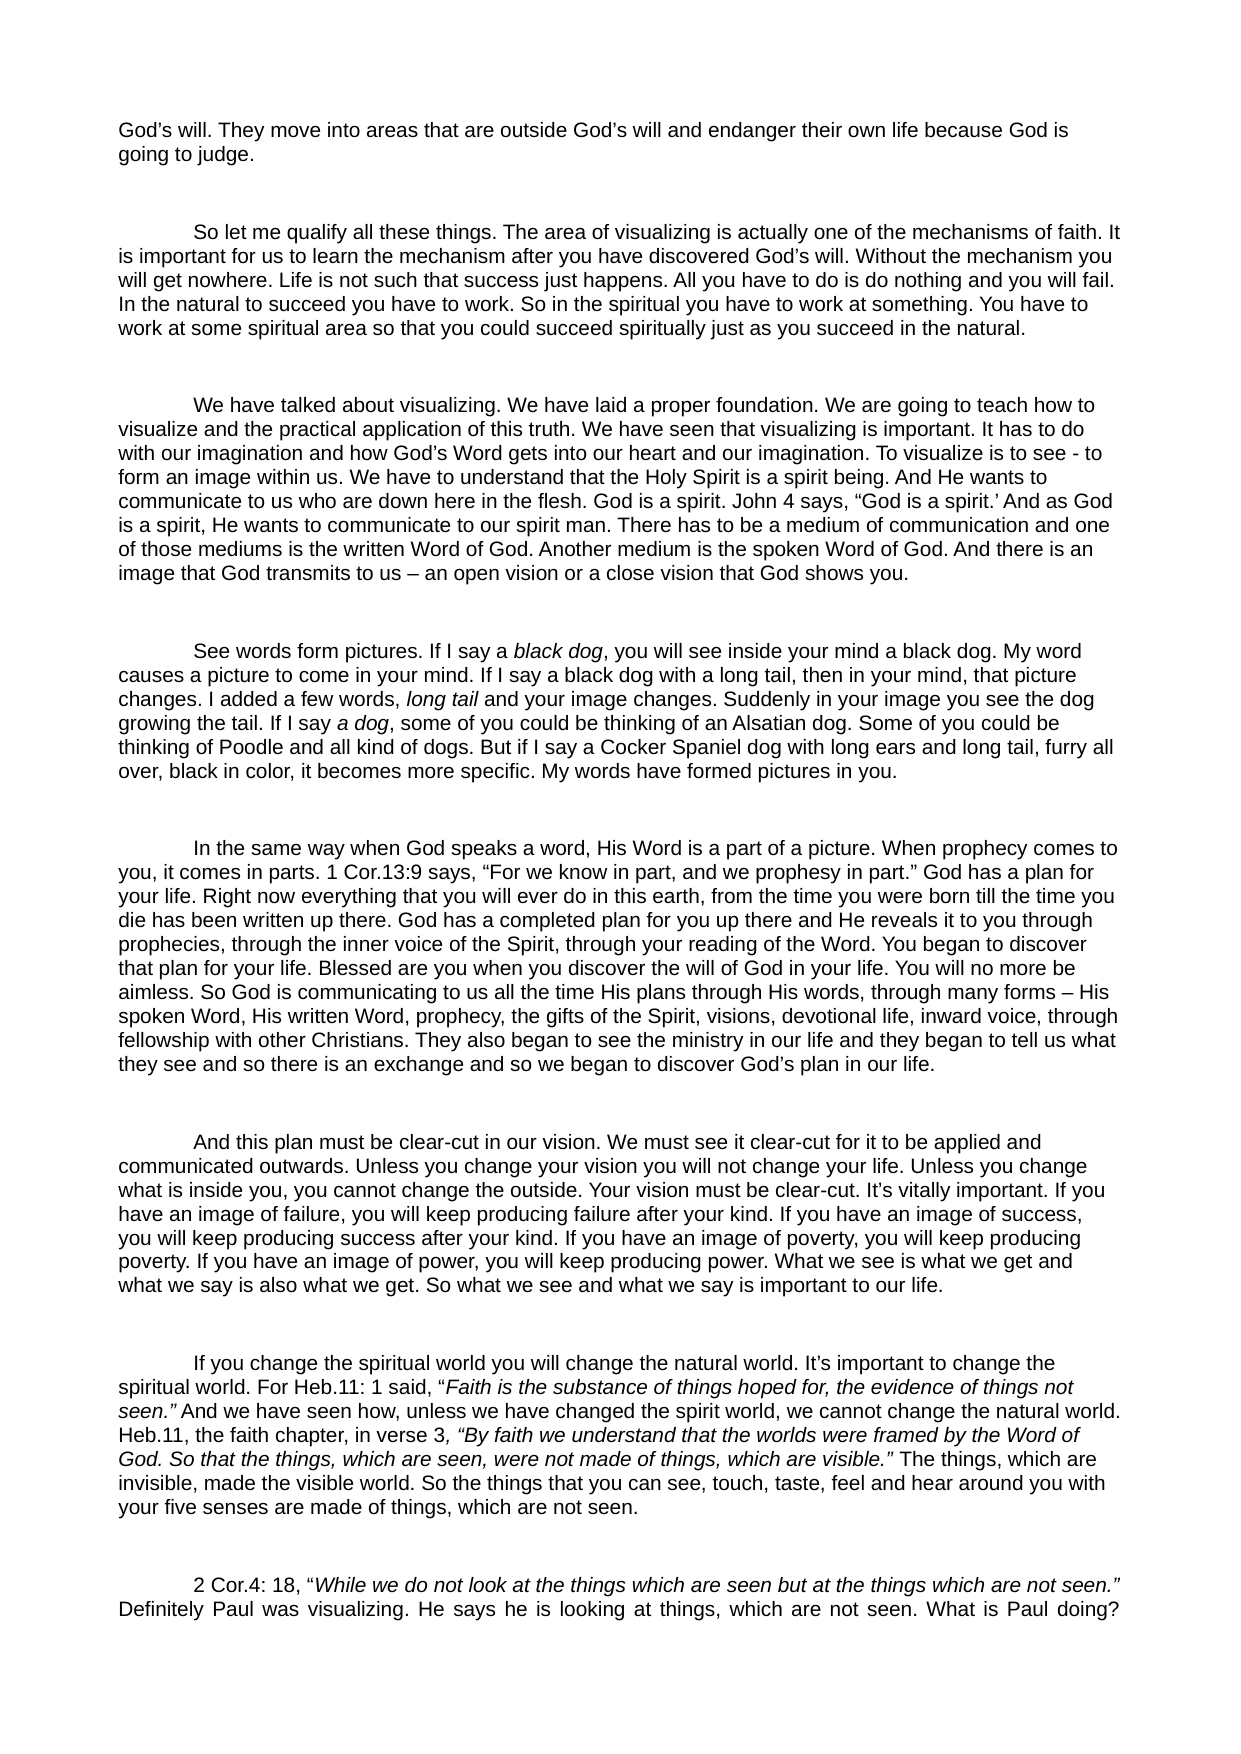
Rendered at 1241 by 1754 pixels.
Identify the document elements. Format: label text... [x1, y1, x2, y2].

text And this plan must be clear-cut in our vision. We must see it clear-cut for it to be applied and communicated outwards. Unless you change your vision you will not change your life. Unless you change what is inside you, you cannot change the outside. Your vision must be clear-cut. It’s vitally important. If you have an image of failure, you will keep producing failure after your kind. If you have an image of success, you will keep producing success after your kind. If you have an image of poverty, you will keep producing poverty. If you have an image of power, you will keep producing power. What we see is what we get and what we say is also what we get. So what we see and what we say is important to our life. [118, 1129, 1122, 1297]
text In the same way when God speaks a word, His Word is a part of a picture. When prophecy comes to you, it comes in parts. 1 Cor.13:9 says, “For we know in part, and we prophesy in part.” God has a plan for your life. Right now everything that you will ever do in this earth, from the time you were born till the time you die has been written up there. God has a completed plan for you up there and He reveals it to you through prophecies, through the inner voice of the Spirit, through your reading of the Word. You began to discover that plan for your life. Blessed are you when you discover the will of God in your life. You will no more be aimless. So God is communicating to us all the time His plans through His words, through many forms – His spoken Word, His written Word, prophecy, the gifts of the Spirit, visions, devotional life, inward voice, through fellowship with other Christians. They also began to see the ministry in our life and they began to tell us what they see and so there is an exchange and so we began to discover God’s plan in our life. [118, 836, 1122, 1076]
text 2 Cor.4: 18, “While we do not look at the things which are seen but at the things which are not seen.” Definitely Paul was visualizing. He says he is looking at things, which are not seen. What is Paul doing? [118, 1572, 1122, 1620]
text God’s will. They move into areas that are outside God’s will and endanger their own life because God is going to judge. [118, 118, 1122, 166]
text We have talked about visualizing. We have laid a proper foundation. We are going to teach how to visualize and the practical application of this truth. We have seen that visualizing is important. It has to do with our imagination and how God’s Word gets into our heart and our imagination. To visualize is to see - to form an image within us. We have to understand that the Holy Spirit is a spirit being. And He wants to communicate to us who are down here in the flesh. God is a spirit. John 4 says, “God is a spirit.’ And as God is a spirit, He wants to communicate to our spirit man. There has to be a medium of communication and one of those mediums is the written Word of God. Another medium is the spoken Word of God. And there is an image that God transmits to us – an open vision or a close vision that God shows you. [118, 393, 1122, 585]
text So let me qualify all these things. The area of visualizing is actually one of the mechanisms of faith. It is important for us to learn the mechanism after you have discovered God’s will. Without the mechanism you will get nowhere. Life is not such that success just happens. All you have to do is do nothing and you will fail. In the natural to succeed you have to work. So in the spiritual you have to work at something. You have to work at some spiritual area so that you could succeed spiritually just as you succeed in the natural. [118, 220, 1122, 339]
text See words form pictures. If I say a black dog, you will see inside your mind a black dog. My word causes a picture to come in your mind. If I say a black dog with a long tail, then in your mind, that picture changes. I added a few words, long tail and your image changes. Suddenly in your image you see the dog growing the tail. If I say a dog, some of you could be thinking of an Alsatian dog. Some of you could be thinking of Poodle and all kind of dogs. But if I say a Cocker Spaniel dog with long ears and long tail, furry all over, black in color, it becomes more specific. My words have formed pictures in you. [118, 639, 1122, 782]
text If you change the spiritual world you will change the natural world. It’s important to change the spiritual world. For Heb.11: 1 said, “Faith is the substance of things hoped for, the evidence of things not seen.” And we have seen how, unless we have changed the spirit world, we cannot change the natural world. Heb.11, the faith chapter, in verse 3, “By faith we understand that the worlds were framed by the Word of God. So that the things, which are seen, were not made of things, which are visible.” The things, which are invisible, made the visible world. So the things that you can see, touch, taste, feel and hear around you with your five senses are made of things, which are not seen. [118, 1351, 1122, 1519]
